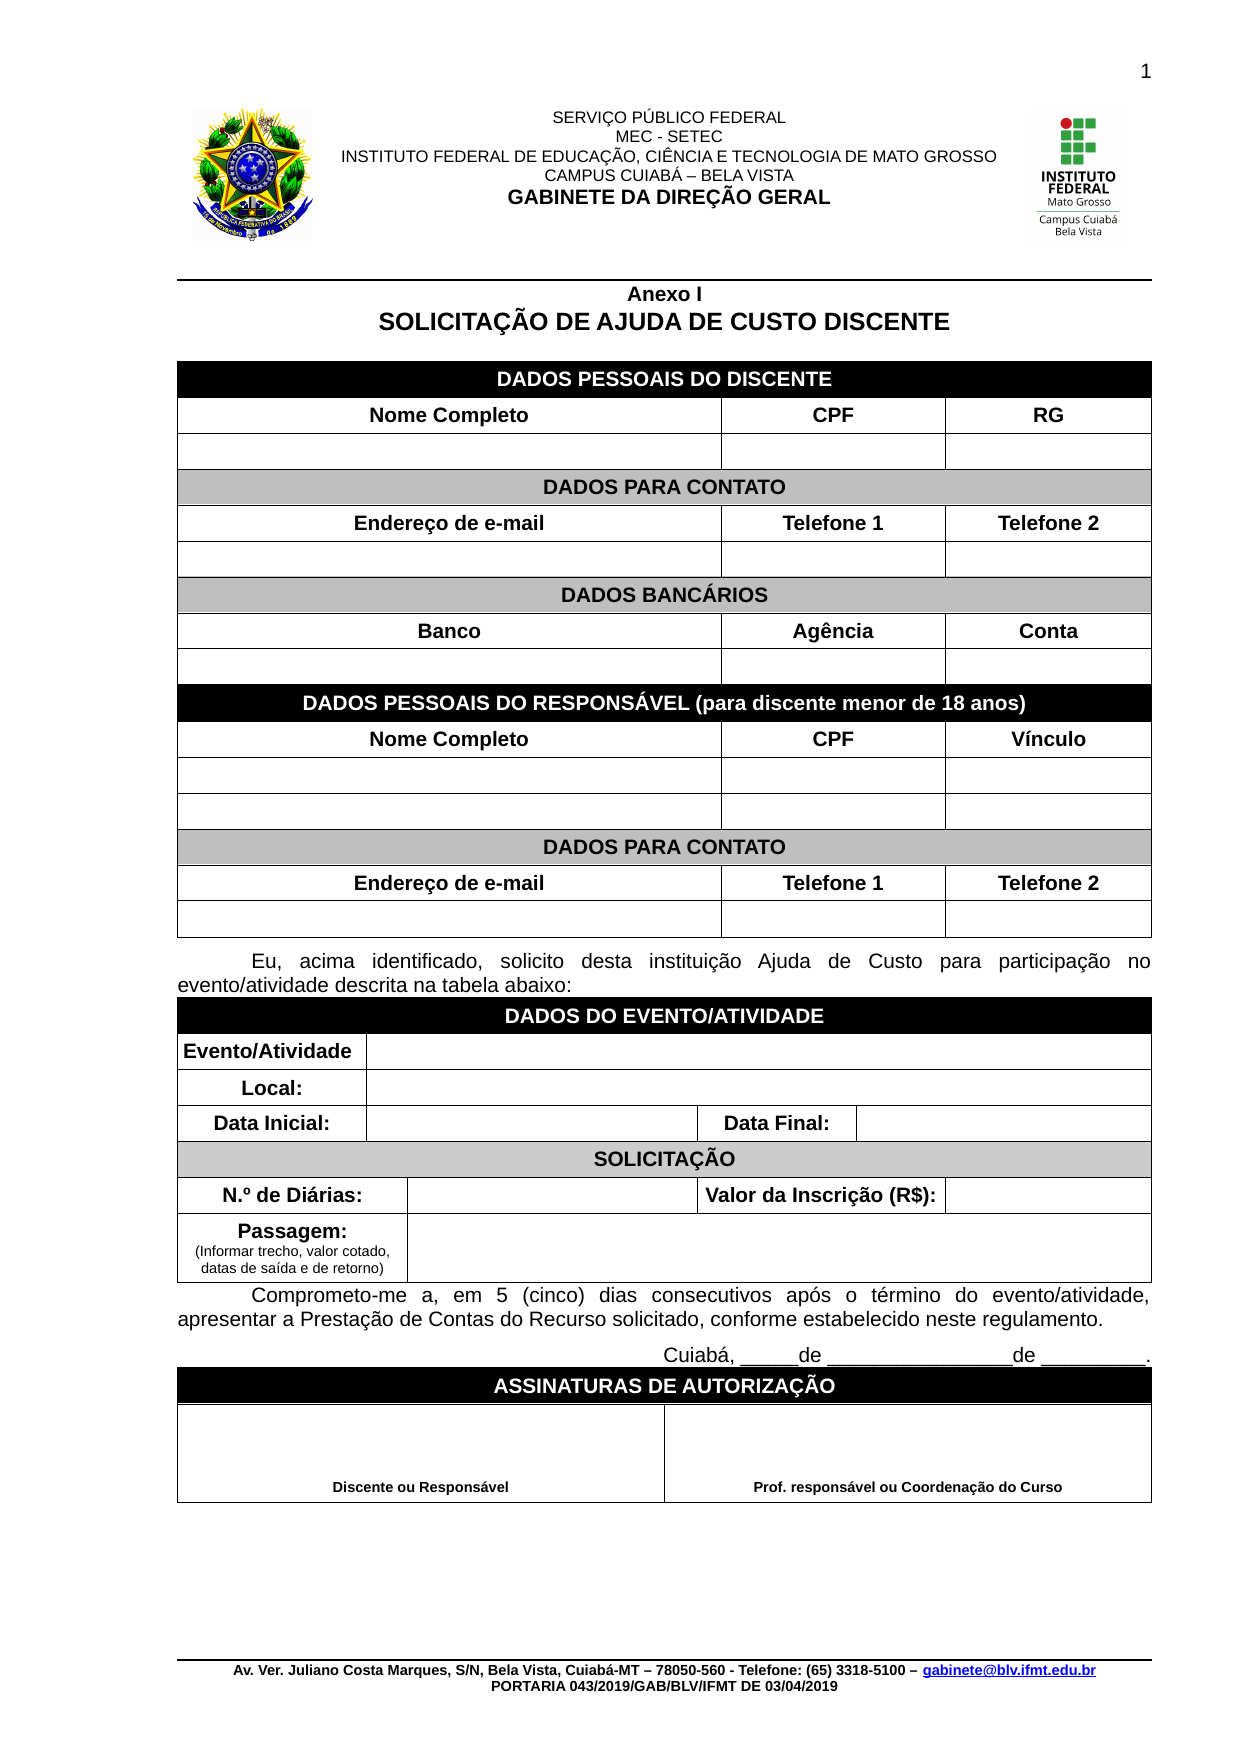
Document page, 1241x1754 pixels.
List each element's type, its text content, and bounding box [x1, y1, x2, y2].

table_cell Banco [178, 614, 721, 648]
table_cell [857, 1106, 1151, 1141]
text Anexo I [177, 282, 1152, 306]
text Cuiabá, _____de ________________de _________. [177, 1343, 1152, 1367]
table_cell Endereço de e-mail [178, 506, 721, 541]
table_cell [178, 434, 721, 469]
table_cell SOLICITAÇÃO [178, 1142, 1151, 1177]
table_cell CPF [722, 398, 945, 433]
table_cell RG [946, 398, 1151, 433]
table_header DADOS PESSOAIS DO DISCENTE [178, 362, 1151, 397]
table_header ASSINATURAS DE AUTORIZAÇÃO [178, 1368, 1151, 1403]
table_cell DADOS PARA CONTATO [178, 470, 1151, 504]
table_cell [178, 649, 721, 684]
table_cell DADOS PARA CONTATO [178, 830, 1151, 864]
table_cell [178, 901, 721, 936]
table_cell Valor da Inscrição (R$): [698, 1178, 945, 1213]
table_cell [367, 1034, 1151, 1069]
table_cell [408, 1178, 697, 1213]
table_cell [946, 542, 1151, 576]
table_cell [367, 1106, 697, 1141]
table_cell [178, 794, 721, 828]
table_cell [722, 434, 945, 469]
table_header DADOS PESSOAIS DO RESPONSÁVEL (para discente menor de 18 anos) [178, 686, 1151, 721]
table_cell [722, 901, 945, 936]
table_cell Nome Completo [178, 722, 721, 757]
table_cell Telefone 2 [946, 866, 1151, 900]
table_cell [367, 1070, 1151, 1105]
table_cell [946, 649, 1151, 684]
table_cell Endereço de e-mail [178, 866, 721, 900]
table_cell Local: [178, 1070, 366, 1105]
table_cell Telefone 1 [722, 506, 945, 541]
table_cell Telefone 2 [946, 506, 1151, 541]
table_cell Passagem: (Informar trecho, valor cotado, datas de saída e de retorno) [178, 1214, 407, 1282]
table_cell [178, 758, 721, 793]
table_cell Telefone 1 [722, 866, 945, 900]
text Eu, acima identificado, solicito desta instituição Ajuda de Custo para participação no evento/atividade descrita na tabela abaixo: [177, 949, 1152, 997]
table_cell DADOS BANCÁRIOS [178, 578, 1151, 612]
table_cell [722, 758, 945, 793]
text Comprometo-me a, em 5 (cinco) dias consecutivos após o término do evento/atividade, apresentar a Prestação de Contas do Recurso solicitado, conforme estabelecido neste regulamento. [177, 1283, 1152, 1331]
table_cell Vínculo [946, 722, 1151, 757]
table_cell Data Final: [698, 1106, 856, 1141]
table_cell Data Inicial: [178, 1106, 366, 1141]
table_cell Discente ou Responsável [178, 1405, 664, 1502]
table_cell [408, 1214, 1151, 1282]
table_cell Prof. responsável ou Coordenação do Curso [665, 1405, 1151, 1502]
table_cell N.º de Diárias: [178, 1178, 407, 1213]
table_cell [722, 649, 945, 684]
table_cell [946, 1178, 1151, 1213]
table_cell Agência [722, 614, 945, 648]
table_cell [946, 434, 1151, 469]
table_cell [946, 758, 1151, 793]
table_cell [946, 794, 1151, 828]
table_cell CPF [722, 722, 945, 757]
table_cell [722, 542, 945, 576]
table_cell [722, 794, 945, 828]
table_cell [178, 542, 721, 576]
table_cell Conta [946, 614, 1151, 648]
text SOLICITAÇÃO DE AJUDA DE CUSTO DISCENTE [177, 307, 1152, 335]
table_header DADOS DO EVENTO/ATIVIDADE [178, 998, 1151, 1033]
table_cell [946, 901, 1151, 936]
table_cell Nome Completo [178, 398, 721, 433]
table_cell Evento/Atividade [178, 1034, 366, 1069]
